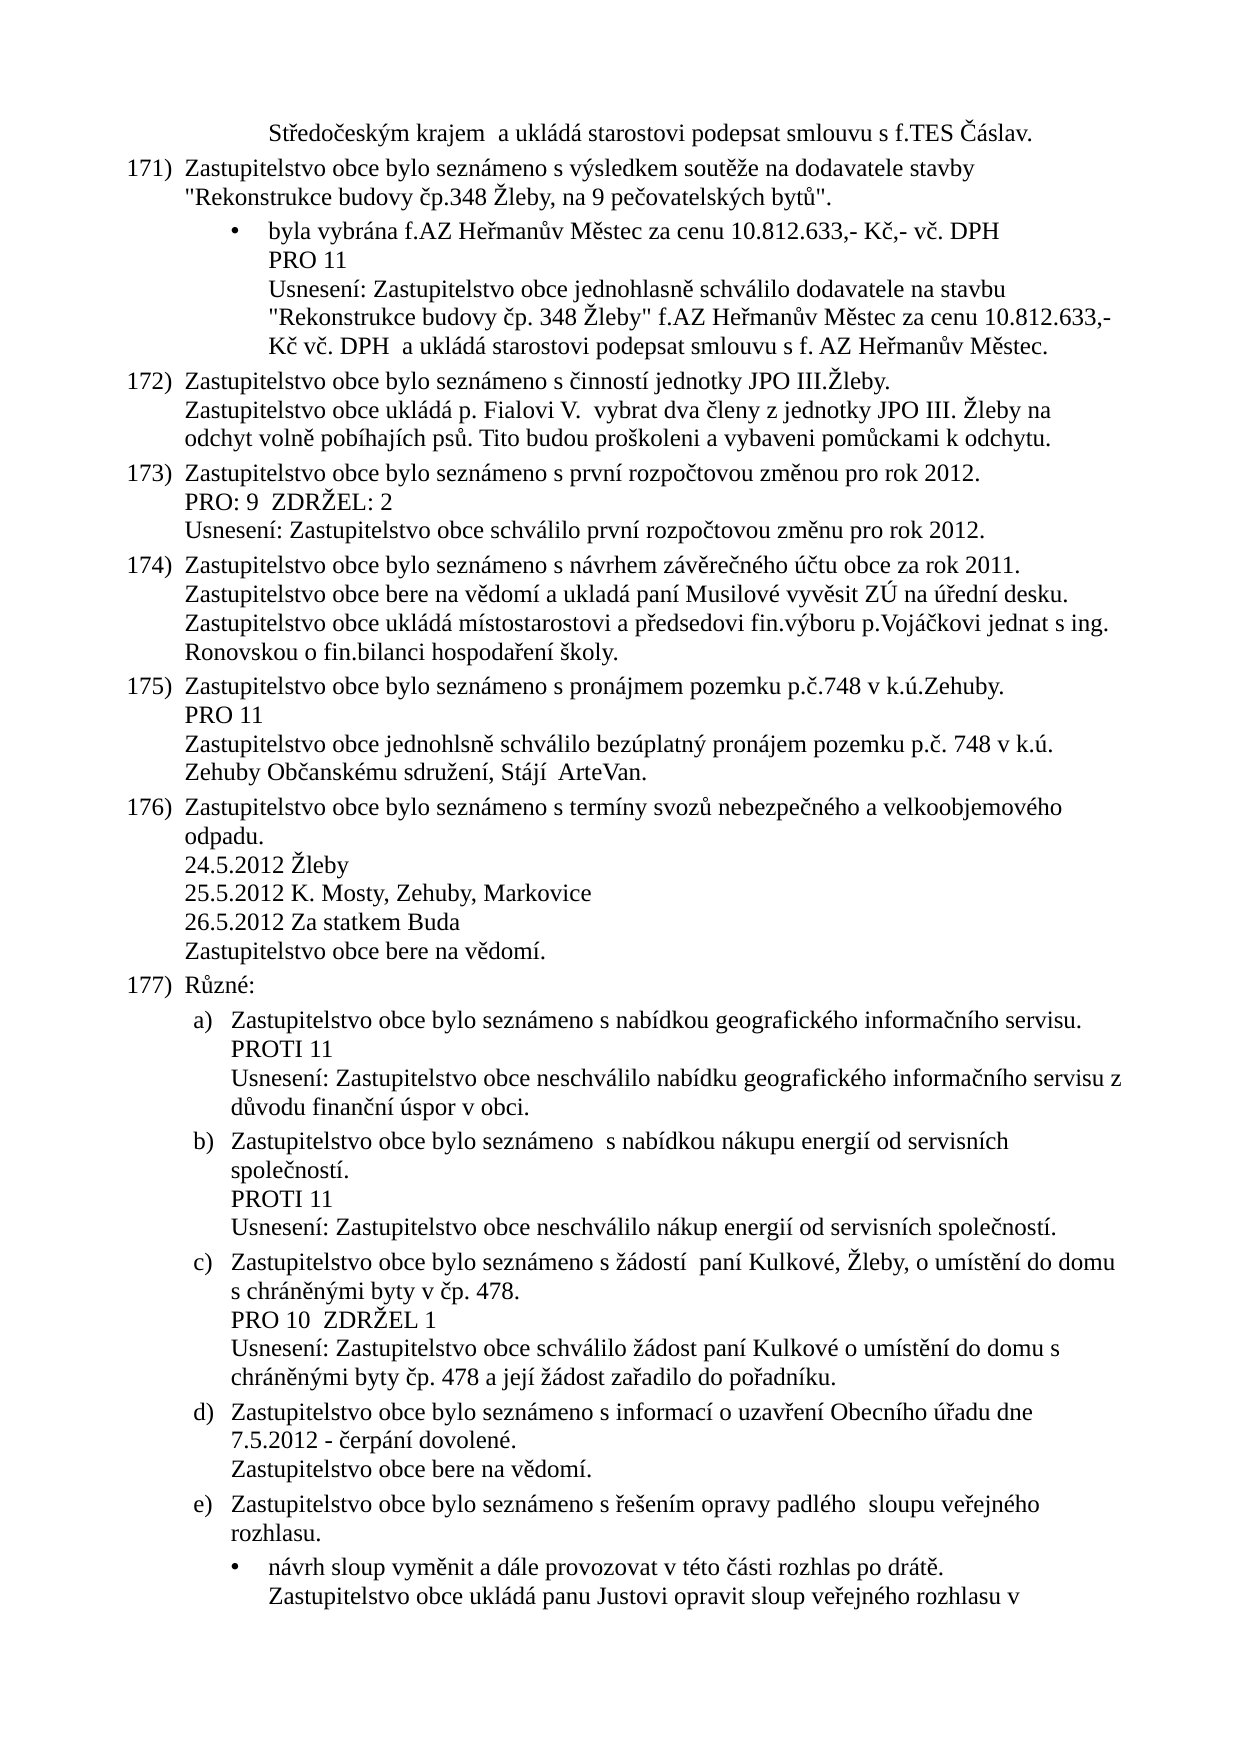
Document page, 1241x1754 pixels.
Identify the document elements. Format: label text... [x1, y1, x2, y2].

list Zastupitelstvo obce bylo seznámeno s řešením opravy padlého sloupu veřejného rozhlasu. [193, 1489, 1122, 1547]
list Zastupitelstvo obce bylo seznámeno s činností jednotky JPO III.Žleby. Zastupitelstvo obce ukládá p. Fialovi V. vybrat dva členy z jednotky JPO III. Žleby na odchyt volně pobíhajích psů. Tito budou proškoleni a vybaveni pomůckami k odchytu. [126, 366, 1122, 452]
list Zastupitelstvo obce bylo seznámeno s první rozpočtovou změnou pro rok 2012. PRO: 9 ZDRŽEL: 2 Usnesení: Zastupitelstvo obce schválilo první rozpočtovou změnu pro rok 2012. [126, 458, 1122, 544]
list Zastupitelstvo obce bylo seznámeno s termíny svozů nebezpečného a velkoobjemového odpadu. 24.5.2012 Žleby 25.5.2012 K. Mosty, Zehuby, Markovice 26.5.2012 Za statkem Buda Zastupitelstvo obce bere na vědomí. [126, 792, 1122, 965]
list Zastupitelstvo obce bylo seznámeno s informací o uzavření Obecního úřadu dne 7.5.2012 - čerpání dovolené. Zastupitelstvo obce bere na vědomí. [193, 1397, 1122, 1483]
list návrh sloup vyměnit a dále provozovat v této části rozhlas po drátě. Zastupitelstvo obce ukládá panu Justovi opravit sloup veřejného rozhlasu v [231, 1552, 1122, 1610]
list Zastupitelstvo obce bylo seznámeno s výsledkem soutěže na dodavatele stavby "Rekonstrukce budovy čp.348 Žleby, na 9 pečovatelských bytů". [126, 153, 1122, 210]
list Středočeským krajem a ukládá starostovi podepsat smlouvu s f.TES Čáslav. [231, 118, 1122, 147]
list Zastupitelstvo obce bylo seznámeno s nabídkou geografického informačního servisu. PROTI 11 Usnesení: Zastupitelstvo obce neschválilo nabídku geografického informačního servisu z důvodu finanční úspor v obci. [193, 1005, 1122, 1120]
list Zastupitelstvo obce bylo seznámeno s žádostí paní Kulkové, Žleby, o umístění do domu s chráněnými byty v čp. 478. PRO 10 ZDRŽEL 1 Usnesení: Zastupitelstvo obce schválilo žádost paní Kulkové o umístění do domu s chráněnými byty čp. 478 a její žádost zařadilo do pořadníku. [193, 1247, 1122, 1391]
list byla vybrána f.AZ Heřmanův Městec za cenu 10.812.633,- Kč,- vč. DPH PRO 11 Usnesení: Zastupitelstvo obce jednohlasně schválilo dodavatele na stavbu "Rekonstrukce budovy čp. 348 Žleby" f.AZ Heřmanův Městec za cenu 10.812.633,-Kč vč. DPH a ukládá starostovi podepsat smlouvu s f. AZ Heřmanův Městec. [231, 216, 1122, 360]
list Zastupitelstvo obce bylo seznámeno s návrhem závěrečného účtu obce za rok 2011. Zastupitelstvo obce bere na vědomí a ukladá paní Musilové vyvěsit ZÚ na úřední desku. Zastupitelstvo obce ukládá místostarostovi a předsedovi fin.výboru p.Vojáčkovi jednat s ing. Ronovskou o fin.bilanci hospodaření školy. [126, 550, 1122, 665]
list Zastupitelstvo obce bylo seznámeno s nabídkou nákupu energií od servisních společností. PROTI 11 Usnesení: Zastupitelstvo obce neschválilo nákup energií od servisních společností. [193, 1126, 1122, 1241]
list Zastupitelstvo obce bylo seznámeno s pronájmem pozemku p.č.748 v k.ú.Zehuby. PRO 11 Zastupitelstvo obce jednohlsně schválilo bezúplatný pronájem pozemku p.č. 748 v k.ú. Zehuby Občanskému sdružení, Stájí ArteVan. [126, 671, 1122, 786]
list Různé: [126, 971, 1122, 999]
